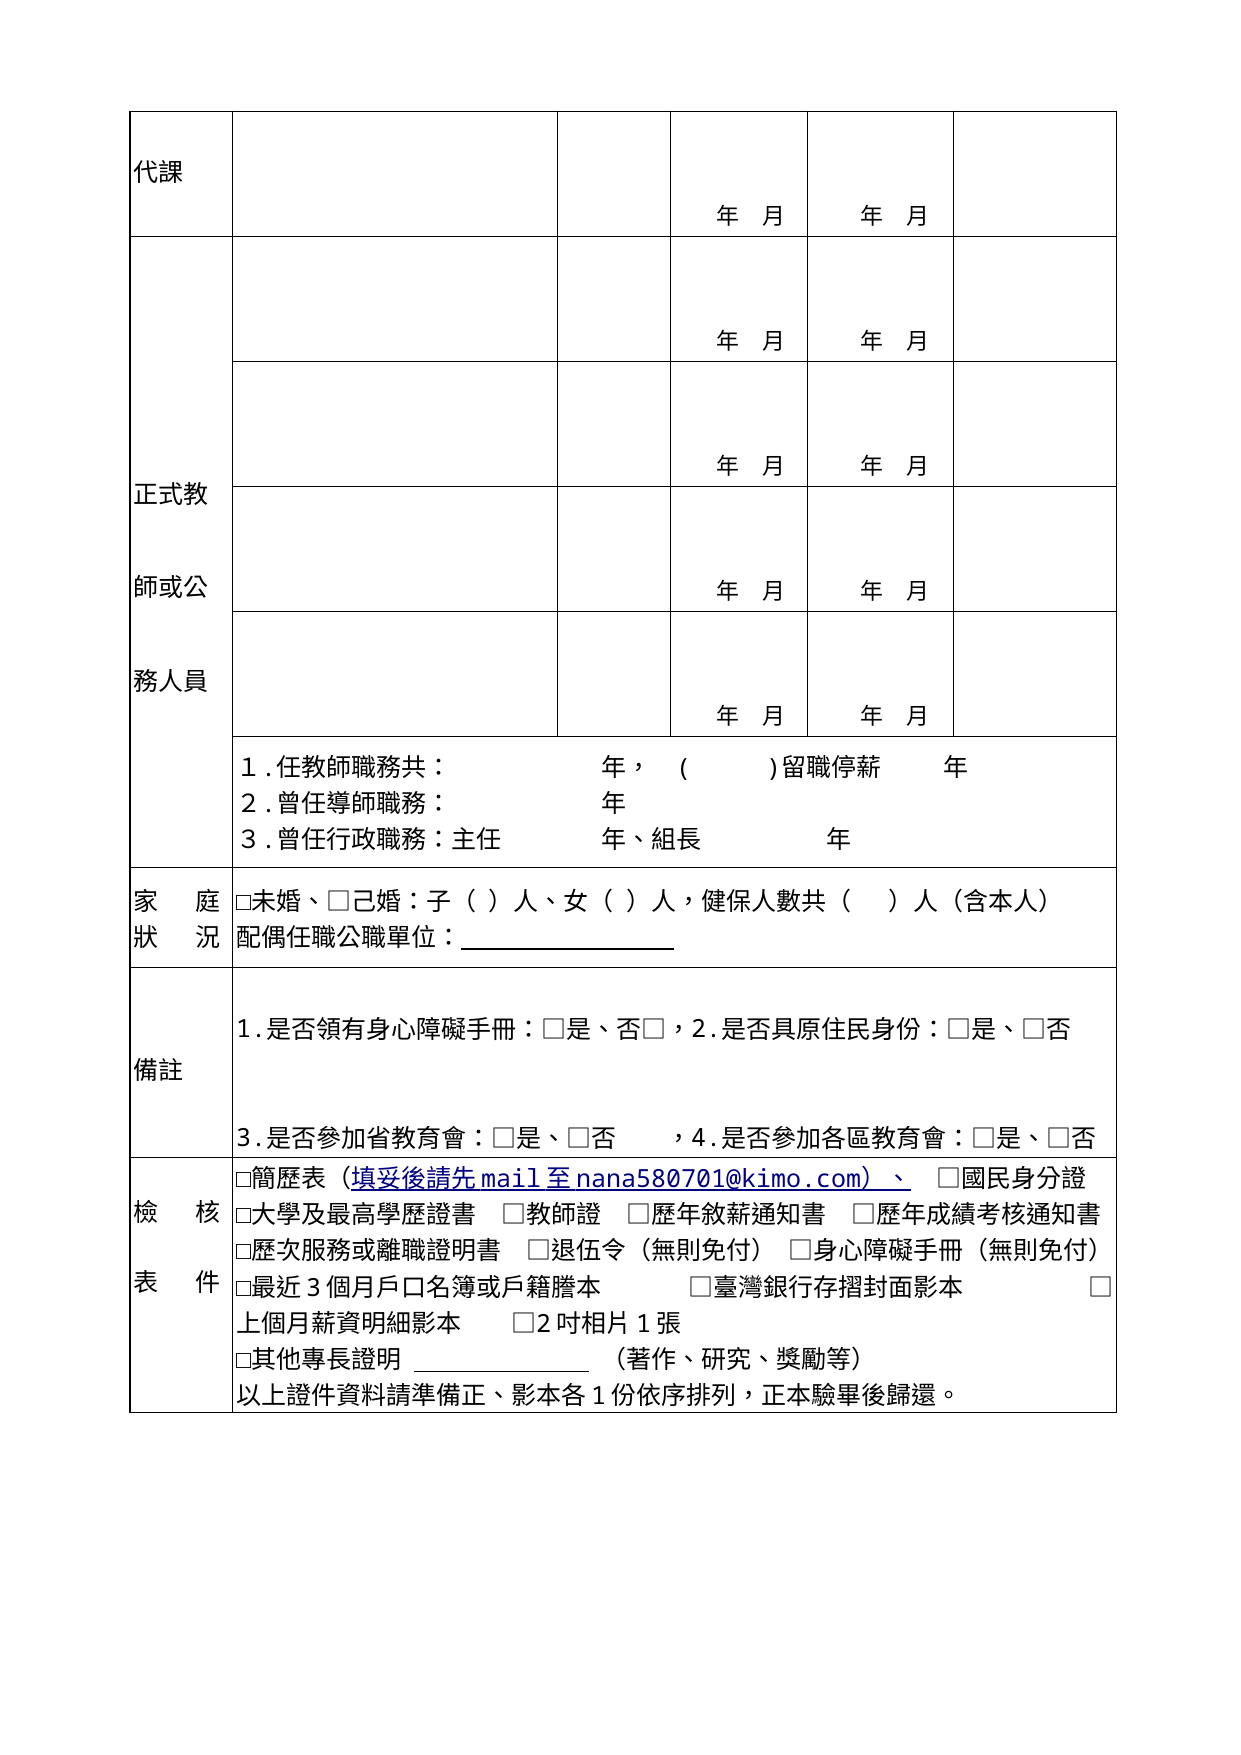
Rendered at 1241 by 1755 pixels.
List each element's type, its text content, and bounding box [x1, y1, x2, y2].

table_cell [233, 487, 557, 611]
table_cell [954, 362, 1116, 486]
table_cell □未婚、□己婚：子（ ）人、女（ ）人，健保人數共（ ）人（含本人） 配偶任職公職單位： [233, 868, 1116, 967]
table_cell [233, 112, 557, 236]
table_cell 年 月 [671, 237, 807, 361]
table_cell 代課 [131, 112, 232, 236]
table_cell [233, 362, 557, 486]
table_cell [558, 112, 670, 236]
table_cell [954, 112, 1116, 236]
table_cell 家 庭 狀 況 [131, 868, 232, 967]
table_cell 年 月 [671, 362, 807, 486]
table_cell 年 月 [671, 487, 807, 611]
table_cell 檢 核 表 件 [131, 1158, 232, 1412]
table_cell 年 月 [808, 487, 953, 611]
table_cell [233, 612, 557, 736]
table_cell 年 月 [808, 237, 953, 361]
table_cell □簡歷表（填妥後請先mail至nana580701@kimo.com）、 □國民身分證 □大學及最高學歷證書 □教師證 □歷年敘薪通知書 □歷年成績考核通知書 □歷次服務或離職證明書 □退伍令（無則免付） □身心障礙手冊（無則免付） □最近3個月戶口名簿或戶籍謄本 □臺灣銀行存摺封面影本 □上個月薪資明細影本 □2吋相片1張 □其他專長證明 （著作、研究、獎勵等） 以上證件資料請準備正、影本各1份依序排列，正本驗畢後歸還。 [233, 1158, 1116, 1412]
table_cell 備註 [131, 968, 232, 1157]
table_cell [954, 487, 1116, 611]
table_cell 年 月 [671, 112, 807, 236]
table_cell [233, 237, 557, 361]
table_cell [954, 237, 1116, 361]
table_cell [558, 237, 670, 361]
table_cell １.任教師職務共： 年， ( )留職停薪 年 ２.曾任導師職務： 年 ３.曾任行政職務：主任 年、組長 年 [233, 737, 1116, 867]
table_cell [954, 612, 1116, 736]
table_cell 年 月 [808, 362, 953, 486]
table_cell 年 月 [808, 612, 953, 736]
table_cell [558, 362, 670, 486]
table_cell 年 月 [671, 612, 807, 736]
table_cell 1.是否領有身心障礙手冊：□是、否□，2.是否具原住民身份：□是、□否 3.是否參加省教育會：□是、□否 ，4.是否參加各區教育會：□是、□否 [233, 968, 1116, 1157]
table_cell [558, 612, 670, 736]
table_cell [558, 487, 670, 611]
table_cell 正式教師或公務人員 [131, 237, 232, 867]
table_cell 年 月 [808, 112, 953, 236]
